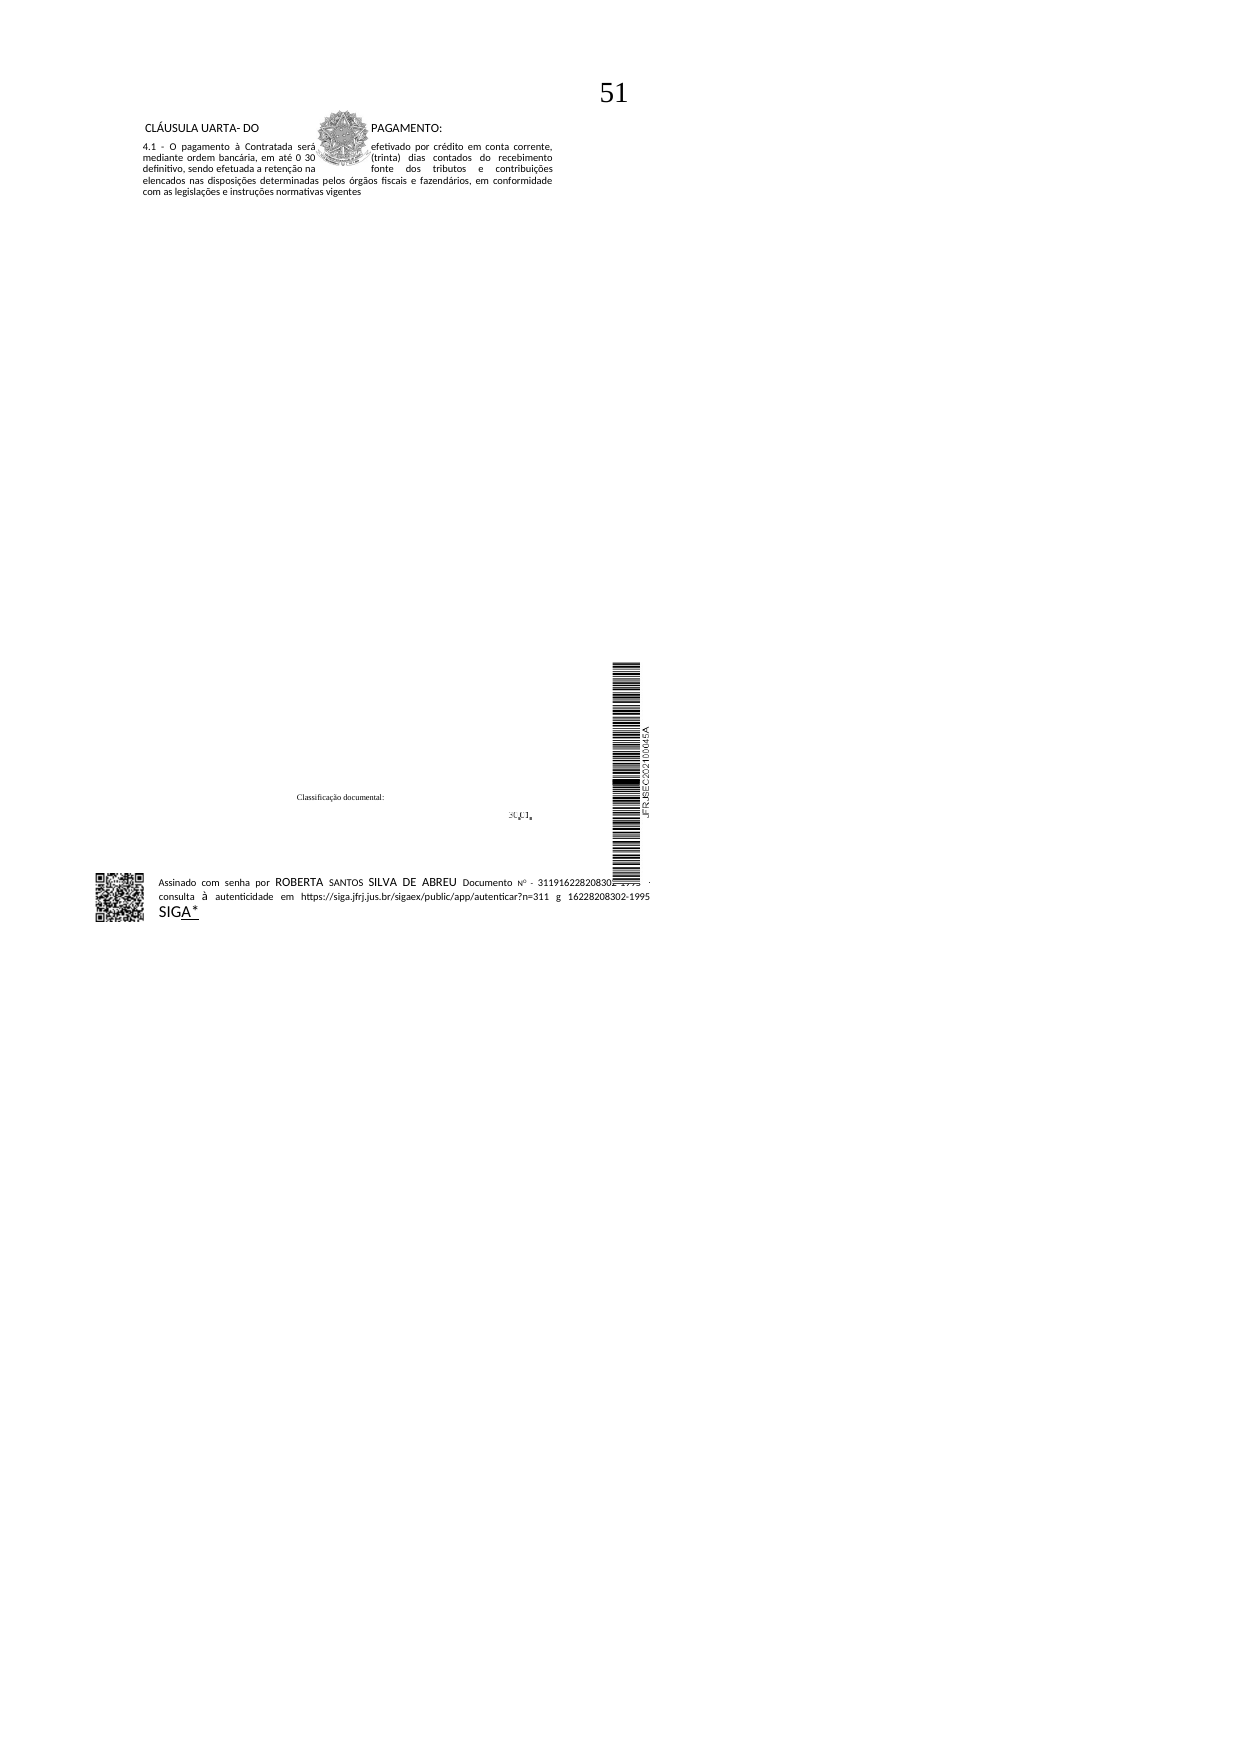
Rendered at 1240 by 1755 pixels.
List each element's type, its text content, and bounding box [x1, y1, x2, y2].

text CLÁUSULA UARTA- DO [145, 121, 315, 136]
text PAGAMENTO: [371, 121, 564, 136]
text 4.1 - O pagamento à Contratada será efetivado por crédito em conta corrente, mediante ordem bancária, em até 0 30 (trinta) dias contados do recebimento definitivo, sendo efetuada a retenção na fonte dos tributos e contribuições elencados nas disposições determinadas pelos órgãos fiscais e fazendários, em conformidade com as legislações e instruções normativas vigentes [143, 141, 553, 198]
